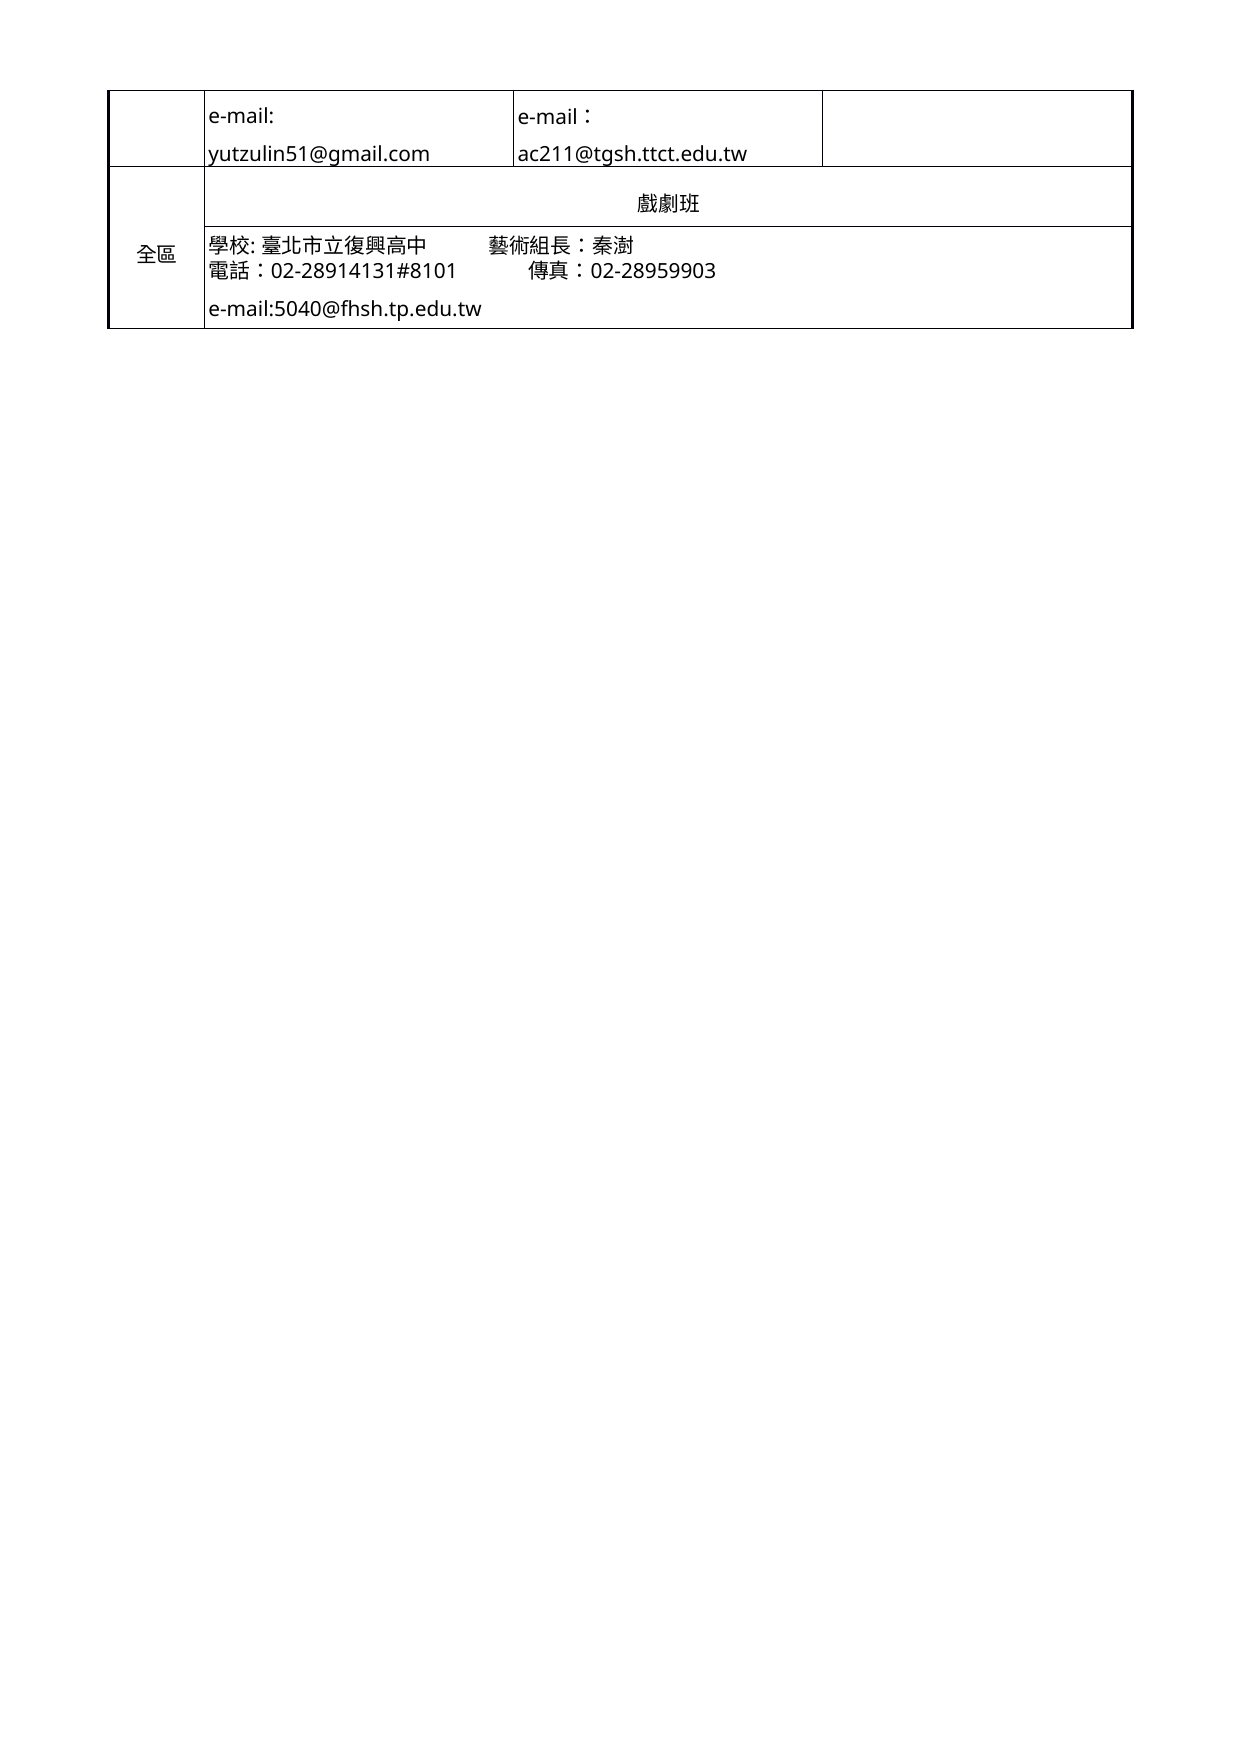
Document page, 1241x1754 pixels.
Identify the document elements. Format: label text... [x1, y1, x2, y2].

table_cell [110, 91, 204, 166]
table_cell e-mail: yutzulin51@gmail.com [205, 91, 513, 166]
table_cell 學校: 臺北市立復興高中 藝術組長：秦澍 電話：02-28914131#8101 傳真：02-28959903 e-mail:5040@fhsh.tp.edu.tw [205, 227, 1131, 328]
table_cell 全區 [110, 167, 204, 328]
table_cell e-mail： ac211@tgsh.ttct.edu.tw [514, 91, 822, 166]
table_cell 戲劇班 [205, 167, 1131, 226]
table_cell [823, 91, 1131, 166]
